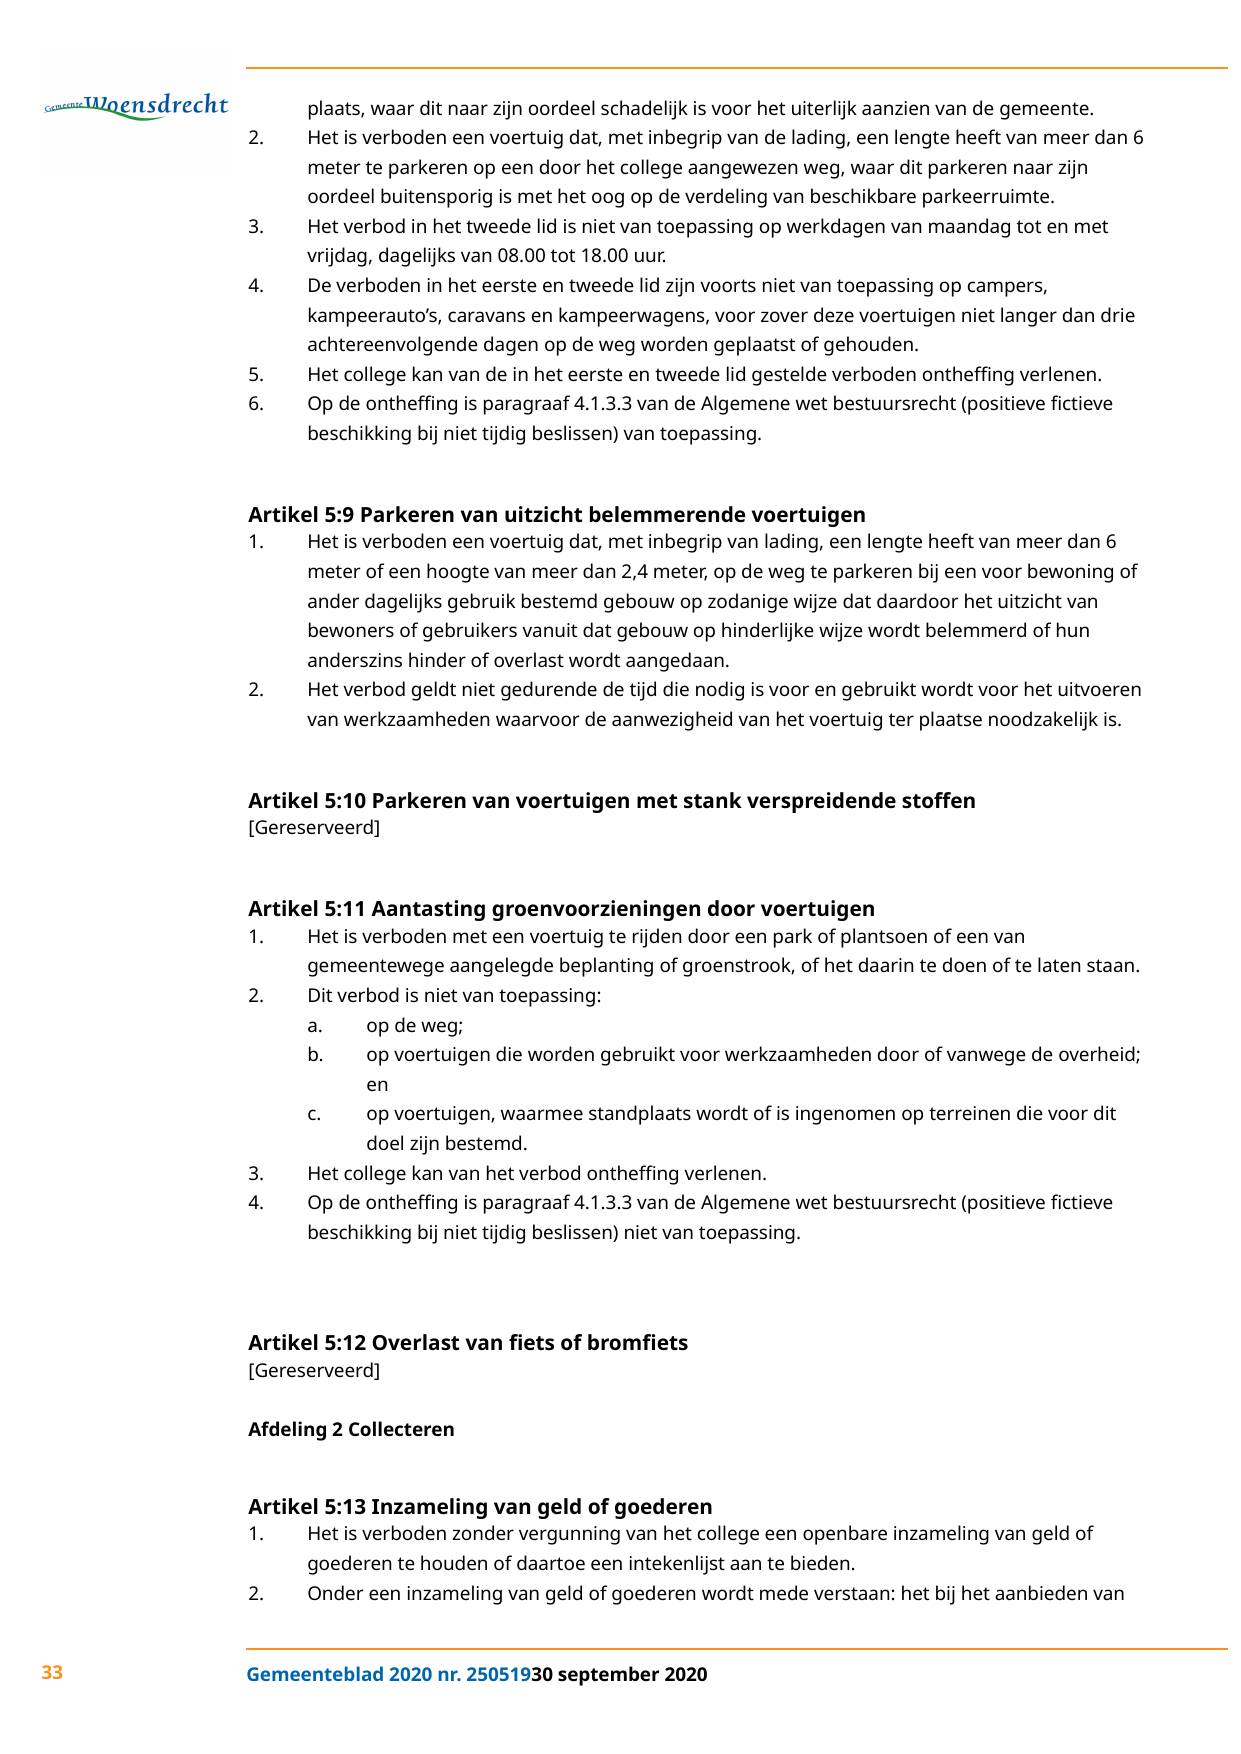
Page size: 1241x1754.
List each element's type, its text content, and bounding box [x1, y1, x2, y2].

list Het is verboden zonder vergunning van het college een openbare inzameling van geld of goederen te houden of daartoe een intekenlijst aan te bieden. [248, 1521, 1152, 1576]
list plaats, waar dit naar zijn oordeel schadelijk is voor het uiterlijk aanzien van de gemeente. [248, 95, 1152, 121]
list Het verbod geldt niet gedurende de tijd die nodig is voor en gebruikt wordt voor het uitvoeren van werkzaamheden waarvoor de aanwezigheid van het voertuig ter plaatse noodzakelijk is. [248, 677, 1152, 732]
list Dit verbod is niet van toepassing: [248, 982, 1152, 1008]
picture [41, 47, 231, 172]
list op de weg; [307, 1012, 1152, 1037]
list Het is verboden met een voertuig te rijden door een park of plantsoen of een van gemeentewege aangelegde beplanting of groenstrook, of het daarin te doen of te laten staan. [248, 923, 1152, 978]
list op voertuigen die worden gebruikt voor werkzaamheden door of vanwege de overheid; en [307, 1041, 1152, 1097]
text Artikel 5:13 Inzameling van geld of goederen [248, 1492, 1152, 1521]
list Het is verboden een voertuig dat, met inbegrip van de lading, een lengte heeft van meer dan 6 meter te parkeren op een door het college aangewezen weg, waar dit parkeren naar zijn oordeel buitensporig is met het oog op de verdeling van beschikbare parkeerruimte. [248, 124, 1152, 209]
list Op de ontheffing is paragraaf 4.1.3.3 van de Algemene wet bestuursrecht (positieve fictieve beschikking bij niet tijdig beslissen) niet van toepassing. [248, 1189, 1152, 1244]
text Artikel 5:11 Aantasting groenvoorzieningen door voertuigen [248, 894, 1152, 923]
list Het college kan van het verbod ontheffing verlenen. [248, 1160, 1152, 1185]
text Artikel 5:10 Parkeren van voertuigen met stank verspreidende stoffen [248, 786, 1152, 814]
list op voertuigen, waarmee standplaats wordt of is ingenomen op terreinen die voor dit doel zijn bestemd. [307, 1101, 1152, 1156]
list Het is verboden een voertuig dat, met inbegrip van lading, een lengte heeft van meer dan 6 meter of een hoogte van meer dan 2,4 meter, op de weg te parkeren bij een voor bewoning of ander dagelijks gebruik bestemd gebouw op zodanige wijze dat daardoor het uitzicht van bewoners of gebruikers vanuit dat gebouw op hinderlijke wijze wordt belemmerd of hun anderszins hinder of overlast wordt aangedaan. [248, 529, 1152, 673]
text Artikel 5:9 Parkeren van uitzicht belemmerende voertuigen [248, 500, 1152, 529]
text [Gereserveerd] [248, 814, 1152, 840]
list Het verbod in het tweede lid is niet van toepassing op werkdagen van maandag tot en met vrijdag, dagelijks van 08.00 tot 18.00 uur. [248, 213, 1152, 268]
list Op de ontheffing is paragraaf 4.1.3.3 van de Algemene wet bestuursrecht (positieve fictieve beschikking bij niet tijdig beslissen) van toepassing. [248, 391, 1152, 446]
text [Gereserveerd] [248, 1357, 1152, 1383]
list Onder een inzameling van geld of goederen wordt mede verstaan: het bij het aanbieden van [248, 1580, 1152, 1606]
text Afdeling 2 Collecteren [248, 1416, 1152, 1442]
text Artikel 5:12 Overlast van fiets of bromfiets [248, 1328, 1152, 1357]
list De verboden in het eerste en tweede lid zijn voorts niet van toepassing op campers, kampeerauto’s, caravans en kampeerwagens, voor zover deze voertuigen niet langer dan drie achtereenvolgende dagen op de weg worden geplaatst of gehouden. [248, 272, 1152, 357]
list Het college kan van de in het eerste en tweede lid gestelde verboden ontheffing verlenen. [248, 361, 1152, 387]
